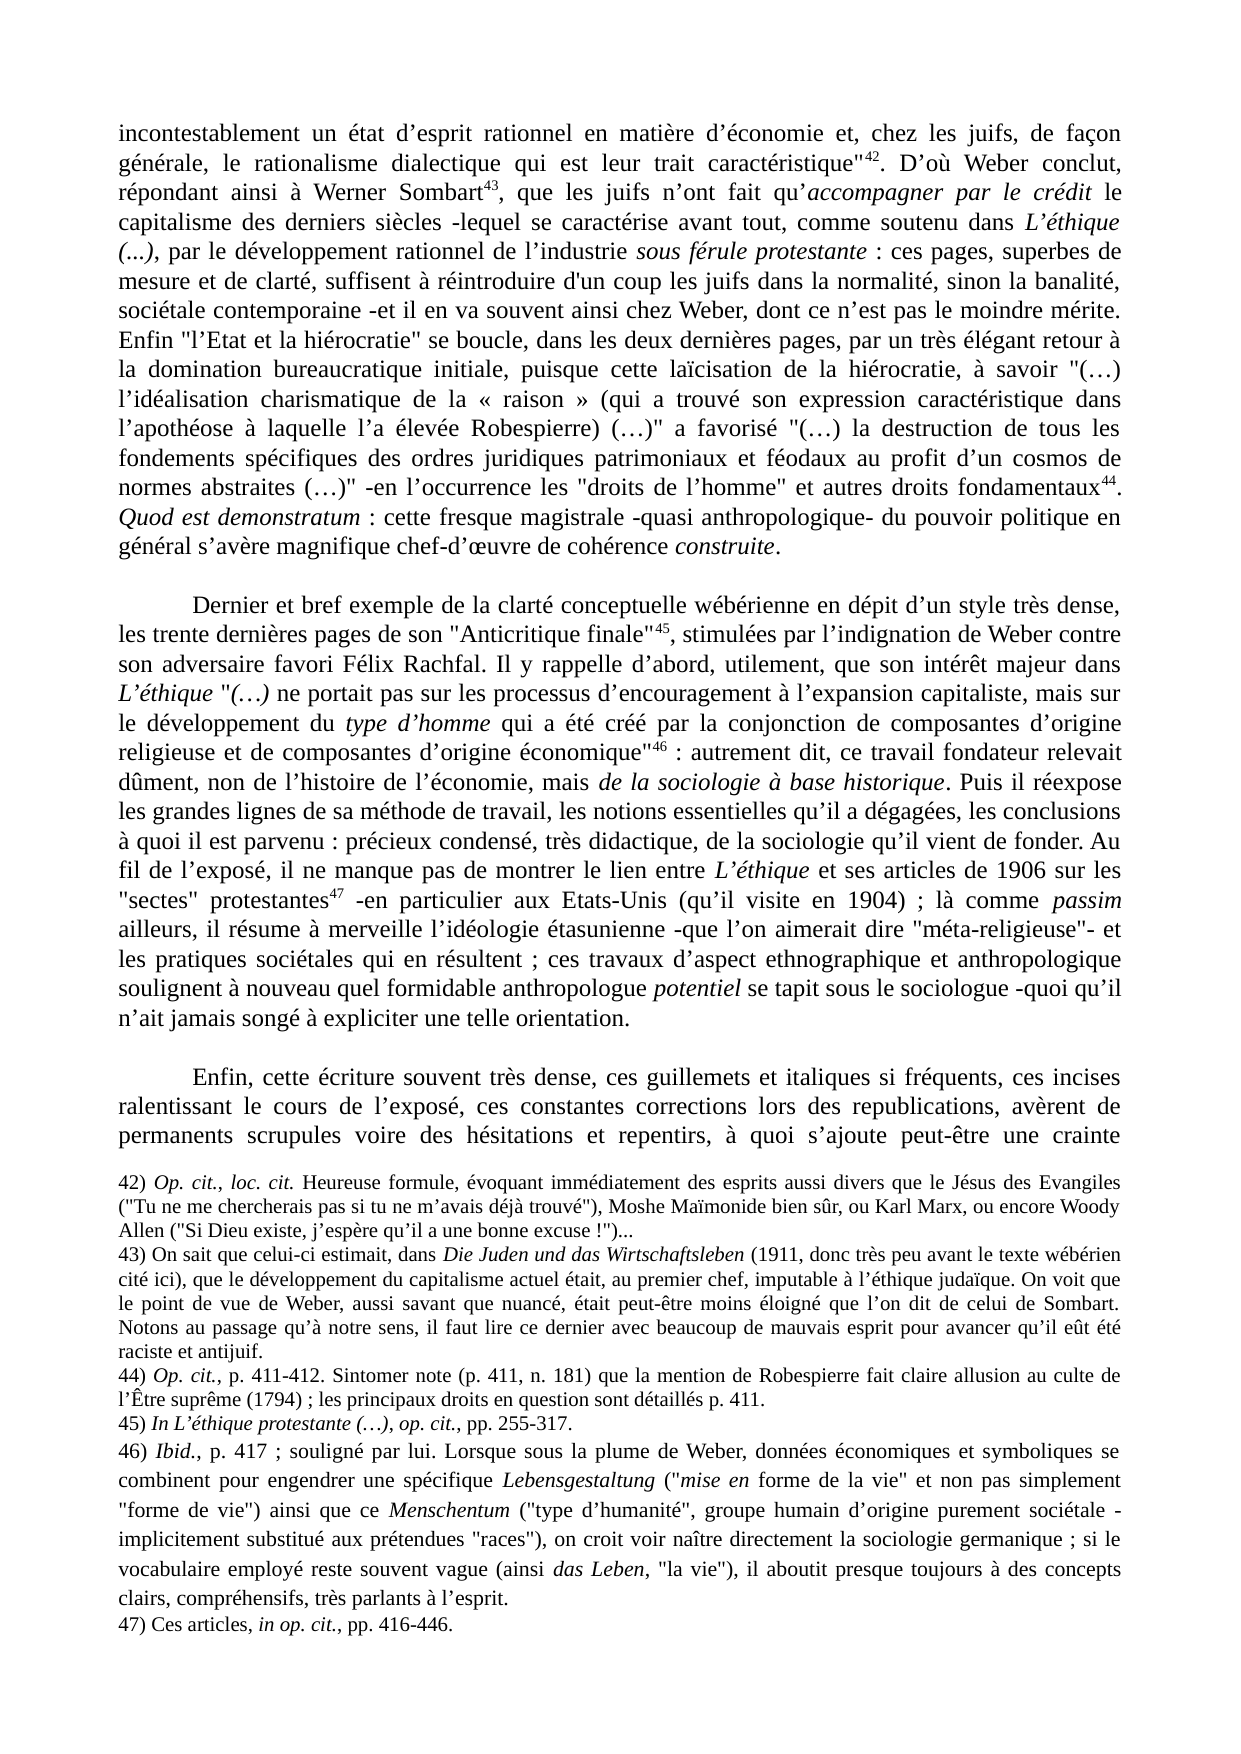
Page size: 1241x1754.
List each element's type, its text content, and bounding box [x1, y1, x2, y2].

text ) Op. cit., p. 411-412. Sintomer note (p. 411, n. 181) que la mention de Robespierre fait claire allusion au culte de l’Être suprême (1794) ; les principaux droits en question sont détaillés p. 411. [118, 1363, 1122, 1411]
text incontestablement un état d’esprit rationnel en matière d’économie et, chez les juifs, de façon générale, le rationalisme dialectique qui est leur trait caractéristique". D’où Weber conclut, répondant ainsi à Werner Sombart, que les juifs n’ont fait qu’accompagner par le crédit le capitalisme des derniers siècles -lequel se caractérise avant tout, comme soutenu dans L’éthique (...), par le développement rationnel de l’industrie sous férule protestante : ces pages, superbes de mesure et de clarté, suffisent à réintroduire d'un coup les juifs dans la normalité, sinon la banalité, sociétale contemporaine -et il en va souvent ainsi chez Weber, dont ce n’est pas le moindre mérite. Enfin "l’Etat et la hiérocratie" se boucle, dans les deux dernières pages, par un très élégant retour à la domination bureaucratique initiale, puisque cette laïcisation de la hiérocratie, à savoir "(…) l’idéalisation charismatique de la « raison » (qui a trouvé son expression caractéristique dans l’apothéose à laquelle l’a élevée Robespierre) (…)" a favorisé "(…) la destruction de tous les fondements spécifiques des ordres juridiques patrimoniaux et féodaux au profit d’un cosmos de normes abstraites (…)" -en l’occurrence les "droits de l’homme" et autres droits fondamentaux. Quod est demonstratum : cette fresque magistrale -quasi anthropologique- du pouvoir politique en général s’avère magnifique chef-d’œuvre de cohérence construite. [118, 118, 1122, 560]
text ) Op. cit., loc. cit. Heureuse formule, évoquant immédiatement des esprits aussi divers que le Jésus des Evangiles ("Tu ne me chercherais pas si tu ne m’avais déjà trouvé"), Moshe Maïmonide bien sûr, ou Karl Marx, ou encore Woody Allen ("Si Dieu existe, j’espère qu’il a une bonne excuse !")... [118, 1170, 1122, 1242]
text ) On sait que celui-ci estimait, dans Die Juden und das Wirtschaftsleben (1911, donc très peu avant le texte wébérien cité ici), que le développement du capitalisme actuel était, au premier chef, imputable à l’éthique judaïque. On voit que le point de vue de Weber, aussi savant que nuancé, était peut-être moins éloigné que l’on dit de celui de Sombart. Notons au passage qu’à notre sens, il faut lire ce dernier avec beaucoup de mauvais esprit pour avancer qu’il eût été raciste et antijuif. [118, 1242, 1122, 1363]
text ) Ces articles, in op. cit., pp. 416-446. [118, 1612, 1122, 1636]
text ) In L’éthique protestante (…), op. cit., pp. 255-317. [118, 1411, 1122, 1435]
text ) Ibid., p. 417 ; souligné par lui. Lorsque sous la plume de Weber, données économiques et symboliques se combinent pour engendrer une spécifique Lebensgestaltung ("mise en forme de la vie" et non pas simplement "forme de vie") ainsi que ce Menschentum ("type d’humanité", groupe humain d’origine purement sociétale -implicitement substitué aux prétendues "races"), on croit voir naître directement la sociologie germanique ; si le vocabulaire employé reste souvent vague (ainsi das Leben, "la vie"), il aboutit presque toujours à des concepts clairs, compréhensifs, très parlants à l’esprit. [118, 1435, 1122, 1612]
text Dernier et bref exemple de la clarté conceptuelle wébérienne en dépit d’un style très dense, les trente dernières pages de son "Anticritique finale", stimulées par l’indignation de Weber contre son adversaire favori Félix Rachfal. Il y rappelle d’abord, utilement, que son intérêt majeur dans L’éthique "(…) ne portait pas sur les processus d’encouragement à l’expansion capitaliste, mais sur le développement du type d’homme qui a été créé par la conjonction de composantes d’origine religieuse et de composantes d’origine économique" : autrement dit, ce travail fondateur relevait dûment, non de l’histoire de l’économie, mais de la sociologie à base historique. Puis il réexpose les grandes lignes de sa méthode de travail, les notions essentielles qu’il a dégagées, les conclusions à quoi il est parvenu : précieux condensé, très didactique, de la sociologie qu’il vient de fonder. Au fil de l’exposé, il ne manque pas de montrer le lien entre L’éthique et ses articles de 1906 sur les "sectes" protestantes -en particulier aux Etats-Unis (qu’il visite en 1904) ; là comme passim ailleurs, il résume à merveille l’idéologie étasunienne -que l’on aimerait dire "méta-religieuse"- et les pratiques sociétales qui en résultent ; ces travaux d’aspect ethnographique et anthropologique soulignent à nouveau quel formidable anthropologue potentiel se tapit sous le sociologue -quoi qu’il n’ait jamais songé à expliciter une telle orientation. [118, 590, 1122, 1032]
text Enfin, cette écriture souvent très dense, ces guillemets et italiques si fréquents, ces incises ralentissant le cours de l’exposé, ces constantes corrections lors des republications, avèrent de permanents scrupules voire des hésitations et repentirs, à quoi s’ajoute peut-être une crainte [118, 1061, 1122, 1150]
